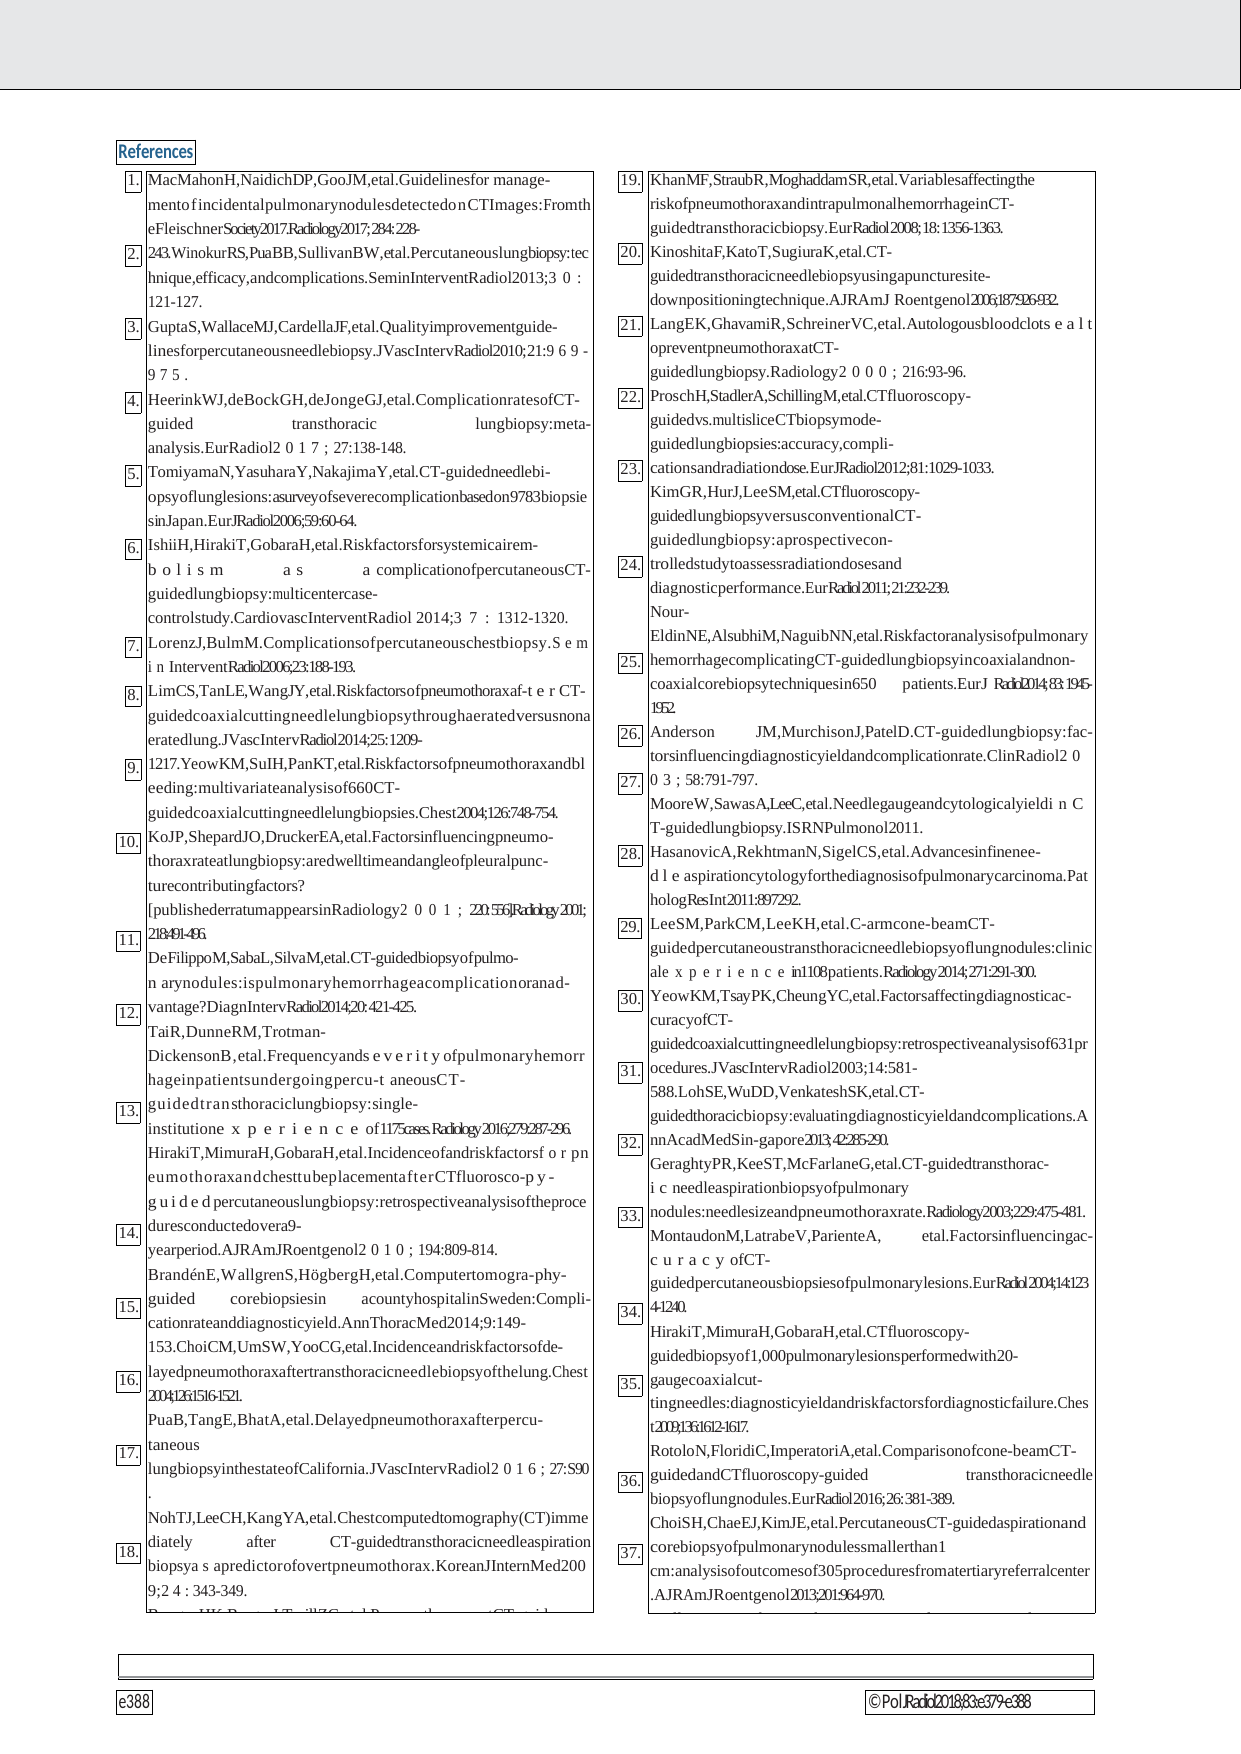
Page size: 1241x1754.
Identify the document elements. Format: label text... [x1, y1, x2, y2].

text 27. [620, 774, 642, 791]
text 13. [118, 1103, 140, 1120]
text PuaB,TangE,BhatA,etal.Delayedpneumothoraxafterpercu-taneous lungbiopsyinthestateofCalifornia.JVascIntervRadiol2016;27:S90. [148, 1410, 591, 1502]
text MontaudonM,LatrabeV,ParienteA, etal.Factorsinfluencingac-curacyofCT-guidedpercutaneousbiopsiesofpulmonarylesions.EurRadiol2004;14:1234-1240. [650, 1225, 1093, 1316]
text LorenzJ,BulmM.Complicationsofpercutaneouschestbiopsy.SeminInterventRadiol2006;23:188-193. [148, 632, 591, 676]
text e388 [118, 1691, 152, 1714]
text 35. [620, 1376, 642, 1393]
text 15. [118, 1299, 140, 1316]
text 17. [118, 1446, 140, 1463]
text 2. [127, 246, 141, 263]
text 25. [620, 654, 642, 671]
text 21. [620, 317, 642, 333]
text 33. [620, 1208, 642, 1224]
text 1. [127, 172, 141, 189]
text 3. [127, 319, 141, 336]
text 34. [620, 1304, 642, 1321]
text 12. [118, 1005, 140, 1022]
text 37. [620, 1545, 642, 1562]
text KimGR,HurJ,LeeSM,etal.CTfluoroscopy-guidedlungbiopsyversusconventionalCT-guidedlungbiopsy:aprospectivecon-trolledstudytoassessradiationdosesand diagnosticperformance.EurRadiol2011;21:232-239. [650, 482, 1093, 597]
text KoJP,ShepardJO,DruckerEA,etal.Factorsinfluencingpneumo-thoraxrateatlungbiopsy:aredwelltimeandangleofpleuralpunc-turecontributingfactors?[publishederratumappearsinRadiology2001;220:556].Radiology2001;218:491-496. [148, 827, 591, 943]
text Anderson JM,MurchisonJ,PatelD.CT-guidedlungbiopsy:fac-torsinfluencingdiagnosticyieldandcomplicationrate.ClinRadiol2003;58:791-797. [650, 722, 1093, 789]
text 4. [127, 393, 141, 410]
text MooreW,SawasA,LeeC,etal.NeedlegaugeandcytologicalyieldinCT-guidedlungbiopsy.ISRNPulmonol2011. [650, 794, 1093, 837]
text 20. [620, 244, 642, 261]
text 31. [620, 1063, 642, 1080]
text IshiiH,HirakiT,GobaraH,etal.Riskfactorsforsystemicairem-bolism as acomplicationofpercutaneousCT-guidedlungbiopsy:multicentercase-controlstudy.CardiovascInterventRadiol 2014;37:1312-1320. [148, 535, 591, 627]
text BungayHK,BergerJ,TraillZC,etal.PneumothoraxpostCT-guid-edlungbiopsy:acomparisonbetweendetectiononchestradio-graphsandCT.BrJRadiol1999;72:1160-1163. [148, 1605, 591, 1612]
text 10. [118, 834, 140, 851]
text BrandénE,WallgrenS,HögbergH,etal.Computertomogra-phy-guided corebiopsiesin acountyhospitalinSweden:Compli-cationrateanddiagnosticyield.AnnThoracMed2014;9:149-153.ChoiCM,UmSW,YooCG,etal.Incidenceandriskfactorsofde-layedpneumothoraxaftertransthoracicneedlebiopsyofthelung.Chest2004;126:1516-1521. [148, 1264, 591, 1405]
text KinoshitaF,KatoT,SugiuraK,etal.CT-guidedtransthoracicneedlebiopsyusingapuncturesite-downpositioningtechnique.AJRAmJRoentgenol2006;187:926-932. [650, 242, 1092, 309]
text TaiR,DunneRM,Trotman-DickensonB,etal.Frequencyandseverityofpulmonaryhemorrhageinpatientsundergoingpercu-taneousCT-guidedtransthoraciclungbiopsy:single-institutionexperienceof1175cases.Radiology2016;279:287-296. [148, 1021, 591, 1138]
text Nour-EldinNE,AlsubhiM,NaguibNN,etal.RiskfactoranalysisofpulmonaryhemorrhagecomplicatingCT-guidedlungbiopsyincoaxialandnon-coaxialcorebiopsytechniquesin650 patients.EurJRadiol2014;83:1945-1952. [650, 602, 1093, 717]
text 22. [620, 389, 642, 406]
text 26. [620, 726, 642, 743]
text 29. [620, 919, 641, 936]
text HirakiT,MimuraH,GobaraH,etal.CTfluoroscopy-guidedbiopsyof1,000pulmonarylesionsperformedwith20-gaugecoaxialcut-tingneedles:diagnosticyieldandriskfactorsfordiagnosticfailure.Chest2009;136:1612-1617. [650, 1321, 1093, 1436]
text HeerinkWJ,deBockGH,deJongeGJ,etal.ComplicationratesofCT-guided transthoracic lungbiopsy:meta-analysis.EurRadiol2017;27:138-148. [148, 389, 591, 457]
text MacMahonH,NaidichDP,GooJM,etal.Guidelinesfor manage- [148, 172, 593, 189]
text 11. [118, 932, 140, 948]
text 6. [127, 540, 141, 557]
text ©PolJRadiol2018;83:e379-e388 [868, 1691, 1094, 1714]
text References [118, 141, 194, 164]
text RotoloN,FloridiC,ImperatoriA,etal.Comparisonofcone-beamCT-guidedandCTfluoroscopy-guided transthoracicneedle biopsyoflungnodules.EurRadiol2016;26:381-389. [650, 1441, 1093, 1508]
text LeeSM,ParkCM,LeeKH,etal.C-armcone-beamCT-guidedpercutaneoustransthoracicneedlebiopsyoflungnodules:clinicalexperiencein1108patients.Radiology2014;271:291-300. [650, 914, 1093, 981]
text ChoiSH,ChaeEJ,KimJE,etal.PercutaneousCT-guidedaspirationand corebiopsyofpulmonarynodulessmallerthan1 cm:analysisofoutcomesof305proceduresfromatertiaryreferralcenter.AJRAmJRoentgenol2013;201:964-970. [650, 1513, 1093, 1604]
text 5. [127, 466, 141, 483]
text 18. [118, 1544, 140, 1561]
text 23. [620, 461, 642, 478]
text ProschH,StadlerA,SchillingM,etal.CTfluoroscopy-guidedvs.multisliceCTbiopsymode-guidedlungbiopsies:accuracy,compli-cationsandradiationdose.EurJRadiol2012;81:1029-1033. [650, 386, 1093, 477]
text 24. [620, 557, 642, 574]
text 7. [127, 638, 141, 655]
text mentofincidentalpulmonarynodulesdetectedonCTImages:FromtheFleischnerSociety2017.Radiology2017;284:228-243.WinokurRS,PuaBB,SullivanBW,etal.Percutaneouslungbiopsy:technique,efficacy,andcomplications.SeminInterventRadiol2013;30:121-127. [148, 195, 591, 311]
text 9. [127, 760, 141, 777]
text YeowKM,TsayPK,CheungYC,etal.Factorsaffectingdiagnosticac-curacyofCT-guidedcoaxialcuttingneedlelungbiopsy:retrospectiveanalysisof631procedures.JVascIntervRadiol2003;14:581-588.LohSE,WuDD,VenkateshSK,etal.CT-guidedthoracicbiopsy:evaluatingdiagnosticyieldandcomplications.AnnAcadMedSin-gapore2013;42:285-290. [650, 986, 1093, 1148]
text GuptaS,WallaceMJ,CardellaJF,etal.Qualityimprovementguide-linesforpercutaneousneedlebiopsy.JVascIntervRadiol2010;21:969-975. [148, 316, 591, 384]
text riskofpneumothoraxandintrapulmonalhemorrhageinCT-guidedtransthoracicbiopsy.EurRadiol2008;18:1356-1363. [650, 194, 1093, 237]
text 36. [620, 1473, 642, 1489]
text KhanMF,StraubR,MoghaddamSR,etal.Variablesaffectingthe [650, 172, 1095, 189]
text HasanovicA,RekhtmanN,SigelCS,etal.Advancesinfinenee-dleaspirationcytologyforthediagnosisofpulmonarycarcinoma.PathologResInt2011:897292. [650, 842, 1093, 909]
text 19. [620, 172, 642, 189]
text 14. [118, 1225, 140, 1242]
text 30. [620, 991, 642, 1008]
text 16. [118, 1372, 140, 1389]
text LangEK,GhavamiR,SchreinerVC,etal.AutologousbloodclotsealtopreventpneumothoraxatCT-guidedlungbiopsy.Radiology2000;216:93-96. [650, 314, 1093, 381]
text DeFilippoM,SabaL,SilvaM,etal.CT-guidedbiopsyofpulmo-narynodules:ispulmonaryhemorrhageacomplicationoranad-vantage?DiagnIntervRadiol2014;20:421-425. [148, 948, 591, 1016]
text HirakiT,MimuraH,GobaraH,etal.IncidenceofandriskfactorsforpneumothoraxandchesttubeplacementafterCTfluorosco-py-guidedpercutaneouslungbiopsy:retrospectiveanalysisoftheproceduresconductedovera9-yearperiod.AJRAmJRoentgenol2010;194:809-814. [148, 1143, 591, 1259]
text TomiyamaN,YasuharaY,NakajimaY,etal.CT-guidedneedlebi-opsyoflunglesions:asurveyofseverecomplicationbasedon9783biopsiesinJapan.EurJRadiol2006;59:60-64. [148, 462, 591, 530]
text LimCS,TanLE,WangJY,etal.Riskfactorsofpneumothoraxaf-terCT-guidedcoaxialcuttingneedlelungbiopsythroughaeratedversusnonaeratedlung.JVascIntervRadiol2014;25:1209-1217.YeowKM,SuIH,PanKT,etal.Riskfactorsofpneumothoraxandbleeding:multivariateanalysisof660CT-guidedcoaxialcuttingneedlelungbiopsies.Chest2004;126:748-754. [148, 681, 591, 822]
text 8. [127, 687, 141, 704]
text 28. [620, 846, 642, 863]
text GeraghtyPR,KeeST,McFarlaneG,etal.CT-guidedtransthorac-icneedleaspirationbiopsyofpulmonary nodules:needlesizeandpneumothoraxrate.Radiology2003;229:475-481. [650, 1153, 1093, 1221]
text 32. [620, 1135, 642, 1152]
text NohTJ,LeeCH,KangYA,etal.Chestcomputedtomography(CT)immediately after CT-guidedtransthoracicneedleaspiration biopsyasapredictorofovertpneumothorax.KoreanJInternMed2009;24:343-349. [148, 1507, 591, 1599]
